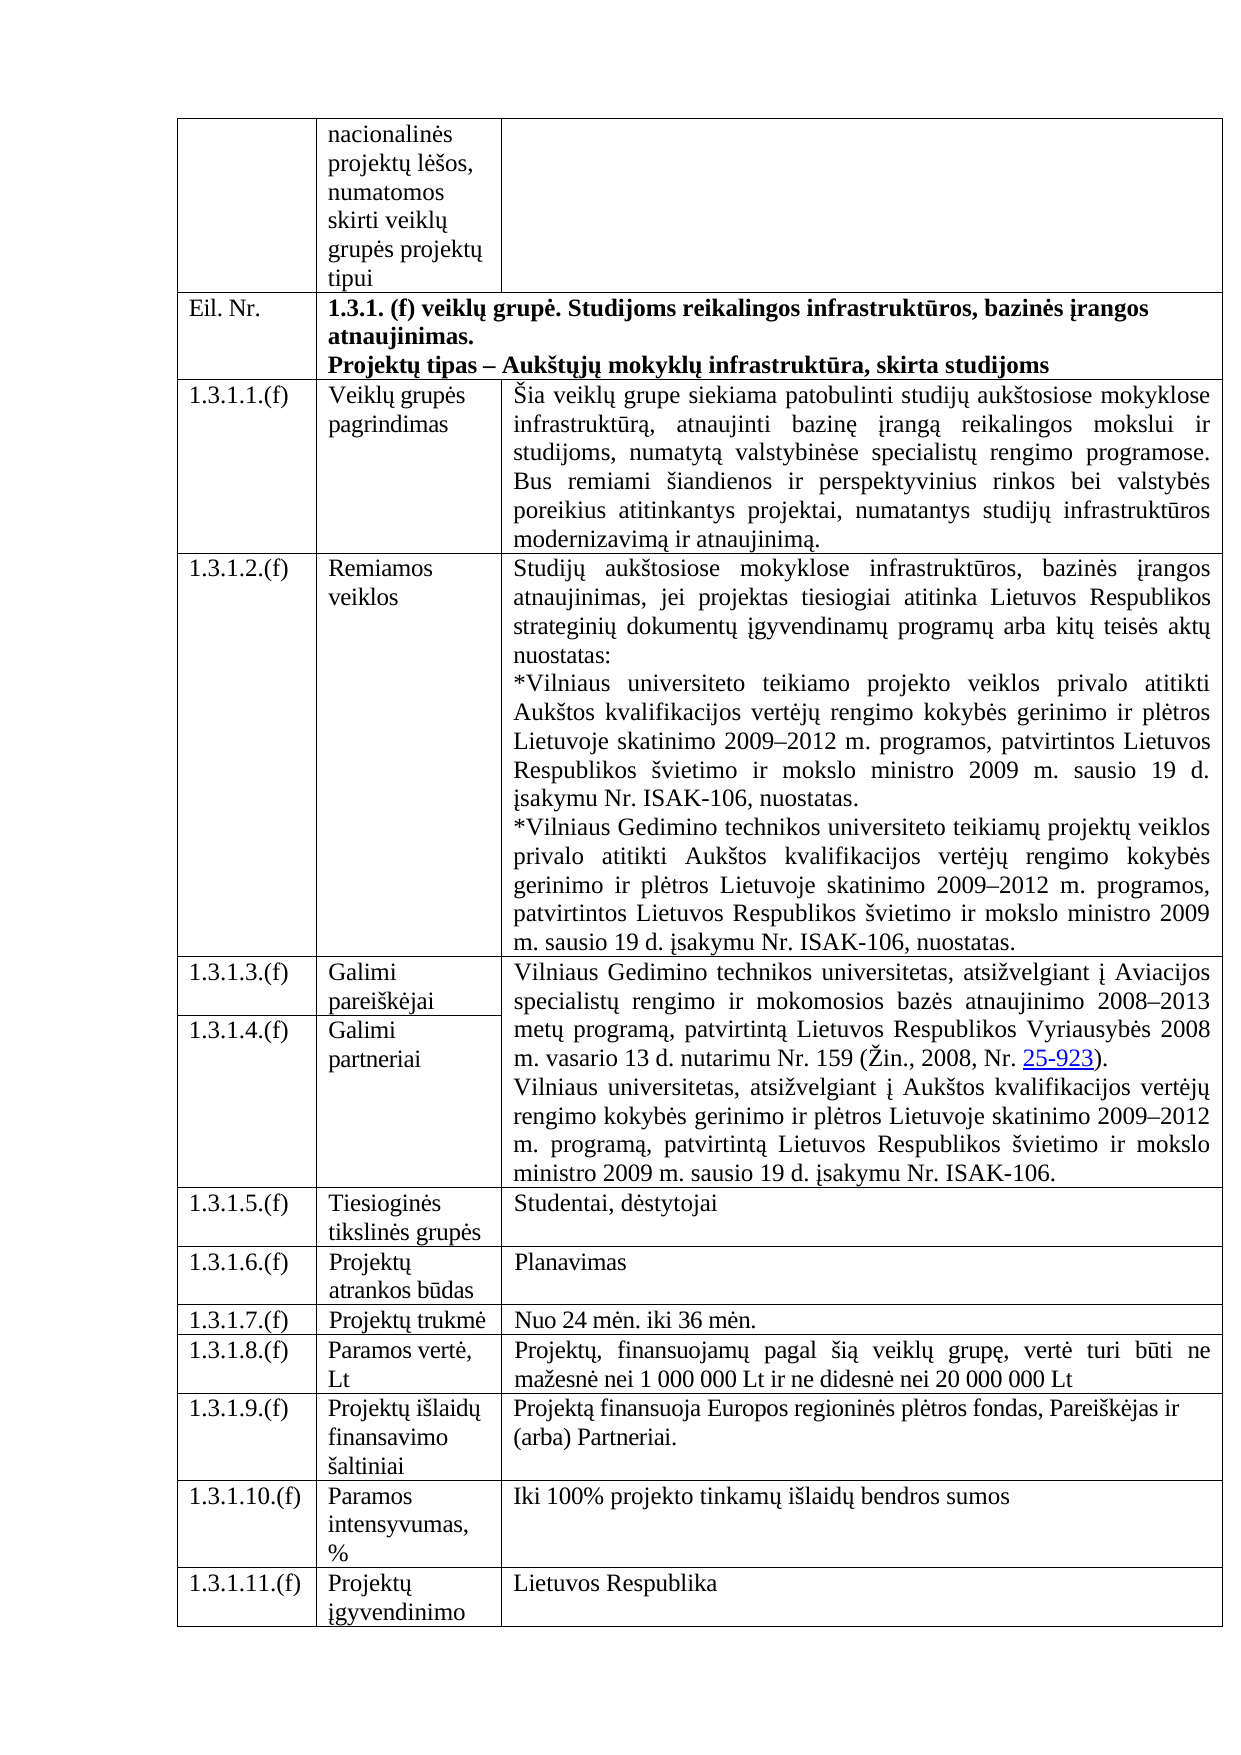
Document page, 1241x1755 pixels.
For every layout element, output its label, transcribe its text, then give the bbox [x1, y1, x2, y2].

table_cell nacionalinės projektų lėšos, numatomos skirti veiklų grupės projektų tipui [317, 119, 501, 292]
table_cell Projektą finansuoja Europos regioninės plėtros fondas, Pareiškėjas ir (arba) Partneriai. [502, 1394, 1222, 1480]
table_cell 1.3.1.8.(f) [178, 1335, 316, 1392]
table_cell Veiklų grupės pagrindimas [317, 380, 501, 552]
table_cell 1.3.1.6.(f) [178, 1247, 316, 1304]
table_cell Šia veiklų grupe siekiama patobulinti studijų aukštosiose mokyklose infrastruktūrą, atnaujinti bazinę įrangą reikalingos mokslui ir studijoms, numatytą valstybinėse specialistų rengimo programose. Bus remiami šiandienos ir perspektyvinius rinkos bei valstybės poreikius atitinkantys projektai, numatantys studijų infrastruktūros modernizavimą ir atnaujinimą. [502, 380, 1222, 552]
table_cell 1.3.1.5.(f) [178, 1188, 316, 1246]
table_cell 1.3.1. (f) veiklų grupė. Studijoms reikalingos infrastruktūros, bazinės įrangos atnaujinimas. Projektų tipas – Aukštųjų mokyklų infrastruktūra, skirta studijoms [317, 293, 1222, 379]
table_cell Studijų aukštosiose mokyklose infrastruktūros, bazinės įrangos atnaujinimas, jei projektas tiesiogiai atitinka Lietuvos Respublikos strateginių dokumentų įgyvendinamų programų arba kitų teisės aktų nuostatas: *Vilniaus universiteto teikiamo projekto veiklos privalo atitikti Aukštos kvalifikacijos vertėjų rengimo kokybės gerinimo ir plėtros Lietuvoje skatinimo 2009–2012 m. programos, patvirtintos Lietuvos Respublikos švietimo ir mokslo ministro 2009 m. sausio 19 d. įsakymu Nr. ISAK-106, nuostatas. *Vilniaus Gedimino technikos universiteto teikiamų projektų veiklos privalo atitikti Aukštos kvalifikacijos vertėjų rengimo kokybės gerinimo ir plėtros Lietuvoje skatinimo 2009–2012 m. programos, patvirtintos Lietuvos Respublikos švietimo ir mokslo ministro 2009 m. sausio 19 d. įsakymu Nr. ISAK-106, nuostatas. [502, 554, 1222, 956]
table_cell Iki 100% projekto tinkamų išlaidų bendros sumos [502, 1481, 1222, 1567]
table_cell Galimi pareiškėjai [317, 957, 501, 1014]
table_cell Projektų, finansuojamų pagal šią veiklų grupę, vertė turi būti ne mažesnė nei 1 000 000 Lt ir ne didesnė nei 20 000 000 Lt [502, 1335, 1222, 1392]
table_cell Paramos intensyvumas, % [317, 1481, 501, 1567]
table_cell 1.3.1.2.(f) [178, 554, 316, 956]
table_cell 1.3.1.7.(f) [178, 1305, 316, 1334]
table_cell Projektų išlaidų finansavimo šaltiniai [317, 1394, 501, 1480]
table_cell Eil. Nr. [178, 293, 316, 379]
table_cell Studentai, dėstytojai [502, 1188, 1222, 1246]
table_cell Nuo 24 mėn. iki 36 mėn. [502, 1305, 1222, 1334]
table_cell 1.3.1.4.(f) [178, 1016, 316, 1187]
table_cell Projektų atrankos būdas [317, 1247, 501, 1304]
table_cell Galimi partneriai [317, 1016, 501, 1187]
table_cell Projektų įgyvendinimo [317, 1568, 501, 1626]
table_cell 1.3.1.1.(f) [178, 380, 316, 552]
table_cell 1.3.1.3.(f) [178, 957, 316, 1014]
table_cell Vilniaus Gedimino technikos universitetas, atsižvelgiant į Aviacijos specialistų rengimo ir mokomosios bazės atnaujinimo 2008–2013 metų programą, patvirtintą Lietuvos Respublikos Vyriausybės 2008 m. vasario 13 d. nutarimu Nr. 159 (Žin., 2008, Nr. 25-923). Vilniaus universitetas, atsižvelgiant į Aukštos kvalifikacijos vertėjų rengimo kokybės gerinimo ir plėtros Lietuvoje skatinimo 2009–2012 m. programą, patvirtintą Lietuvos Respublikos švietimo ir mokslo ministro 2009 m. sausio 19 d. įsakymu Nr. ISAK-106. [502, 957, 1222, 1187]
table_cell Planavimas [502, 1247, 1222, 1304]
table_cell 1.3.1.11.(f) [178, 1568, 316, 1626]
table_cell Tiesioginės tikslinės grupės [317, 1188, 501, 1246]
table_cell Paramos vertė, Lt [317, 1335, 501, 1392]
table_cell Projektų trukmė [317, 1305, 501, 1334]
table_cell 1.3.1.9.(f) [178, 1394, 316, 1480]
table_cell [502, 119, 1222, 292]
table_cell Lietuvos Respublika [502, 1568, 1222, 1626]
table_cell 1.3.1.10.(f) [178, 1481, 316, 1567]
table_cell Remiamos veiklos [317, 554, 501, 956]
table_cell [178, 119, 316, 292]
